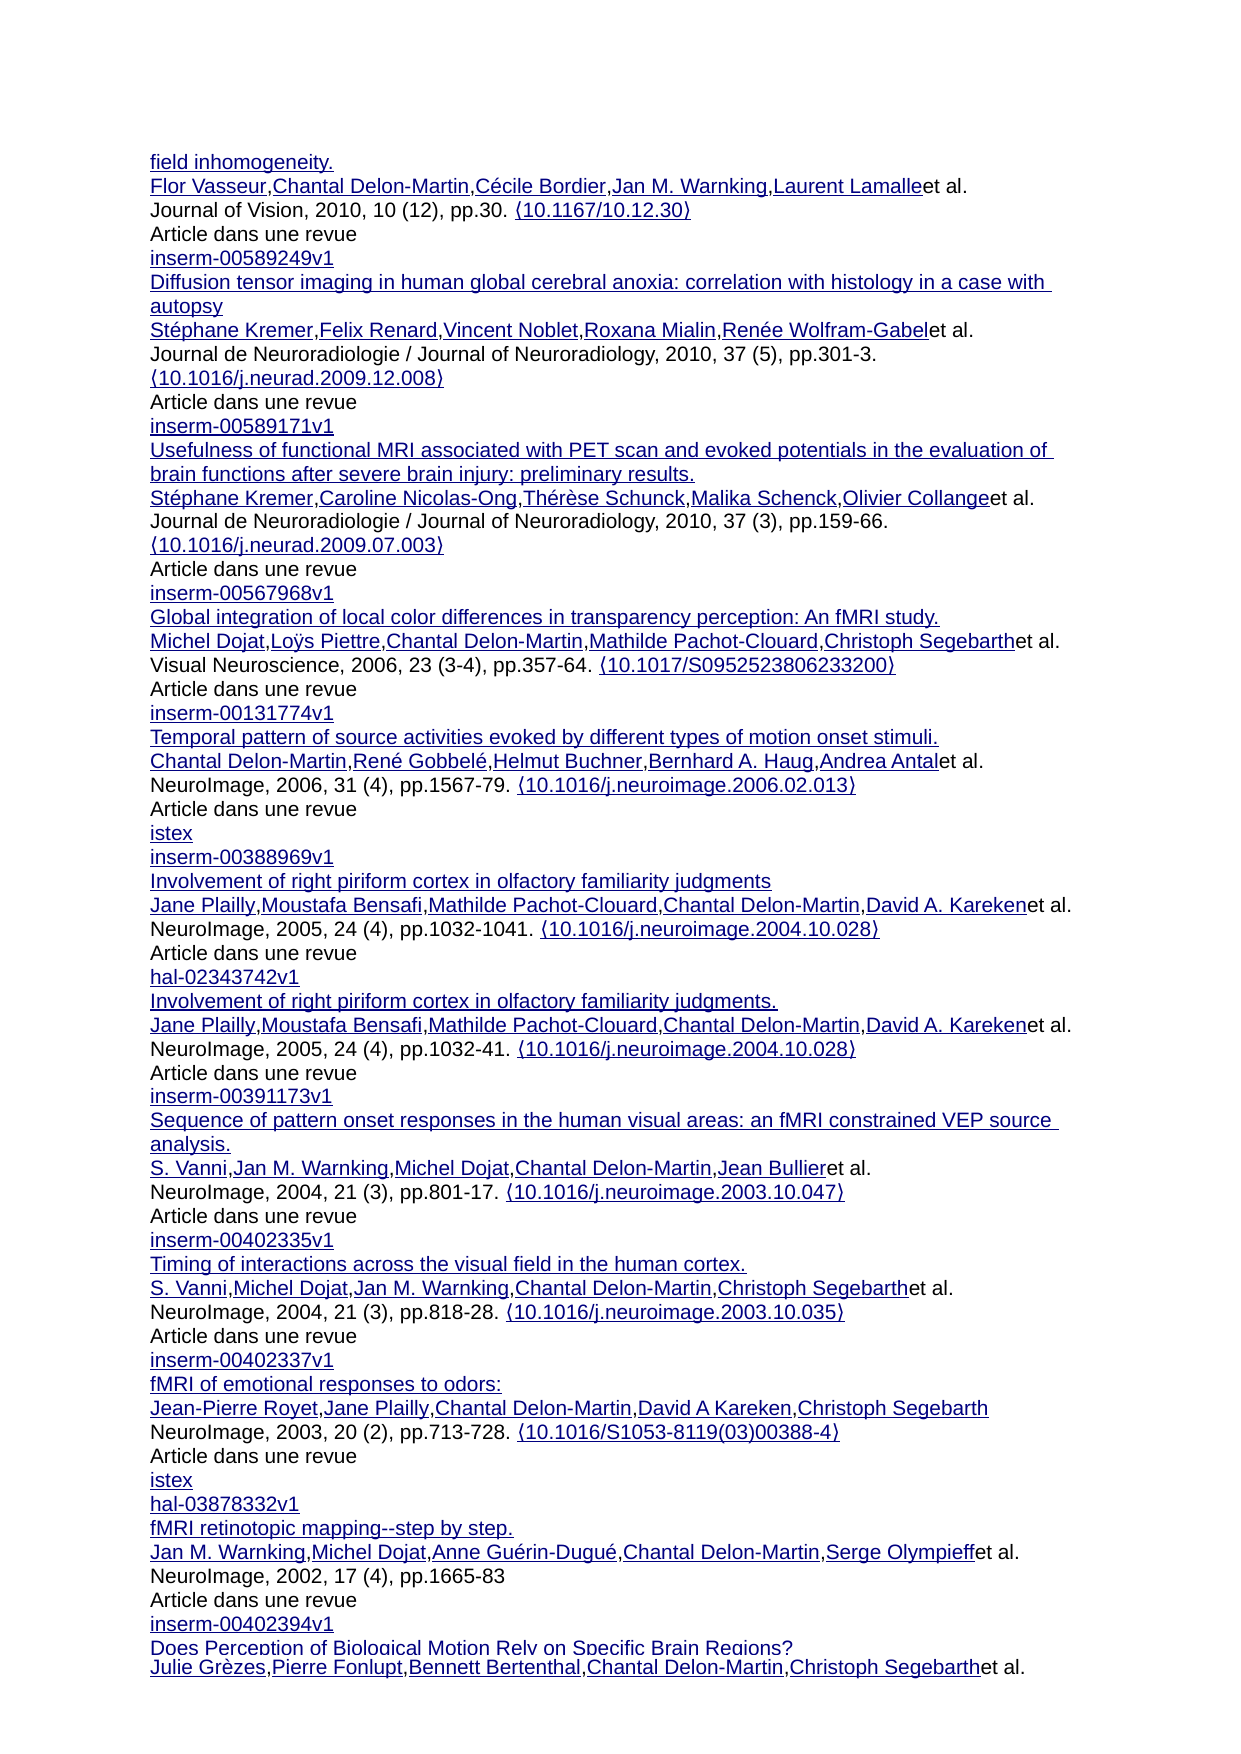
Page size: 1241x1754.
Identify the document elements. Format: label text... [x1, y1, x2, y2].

table_cell field inhomogeneity. Flor Vasseur,Chantal Delon-Martin,Cécile Bordier,Jan M. Warnking,Laurent Lamalleet al. Journal of Vision, 2010, 10 (12), pp.30. ⟨10.1167/10.12.30⟩ Article dans une revue inserm-00589249v1 [150, 150, 1090, 270]
table_cell Sequence of pattern onset responses in the human visual areas: an fMRI constrained VEP source analysis. S. Vanni,Jan M. Warnking,Michel Dojat,Chantal Delon-Martin,Jean Bullieret al. NeuroImage, 2004, 21 (3), pp.801-17. ⟨10.1016/j.neuroimage.2003.10.047⟩ Article dans une revue inserm-00402335v1 [150, 1108, 1090, 1252]
table_cell fMRI retinotopic mapping--step by step. Jan M. Warnking,Michel Dojat,Anne Guérin-Dugué,Chantal Delon-Martin,Serge Olympieffet al. NeuroImage, 2002, 17 (4), pp.1665-83 Article dans une revue inserm-00402394v1 [150, 1516, 1090, 1635]
table_cell Global integration of local color differences in transparency perception: An fMRI study. Michel Dojat,Loÿs Piettre,Chantal Delon-Martin,Mathilde Pachot-Clouard,Christoph Segebarthet al. Visual Neuroscience, 2006, 23 (3-4), pp.357-64. ⟨10.1017/S0952523806233200⟩ Article dans une revue inserm-00131774v1 [150, 605, 1090, 725]
table_cell Timing of interactions across the visual field in the human cortex. S. Vanni,Michel Dojat,Jan M. Warnking,Chantal Delon-Martin,Christoph Segebarthet al. NeuroImage, 2004, 21 (3), pp.818-28. ⟨10.1016/j.neuroimage.2003.10.035⟩ Article dans une revue inserm-00402337v1 [150, 1252, 1090, 1372]
table_cell Does Perception of Biological Motion Rely on Specific Brain Regions? Julie Grèzes,Pierre Fonlupt,Bennett Bertenthal,Chantal Delon-Martin,Christoph Segebarthet al. [150, 1635, 1090, 1679]
table_cell Involvement of right piriform cortex in olfactory familiarity judgments. Jane Plailly,Moustafa Bensafi,Mathilde Pachot-Clouard,Chantal Delon-Martin,David A. Karekenet al. NeuroImage, 2005, 24 (4), pp.1032-41. ⟨10.1016/j.neuroimage.2004.10.028⟩ Article dans une revue inserm-00391173v1 [150, 989, 1090, 1108]
table_cell Involvement of right piriform cortex in olfactory familiarity judgments Jane Plailly,Moustafa Bensafi,Mathilde Pachot-Clouard,Chantal Delon-Martin,David A. Karekenet al. NeuroImage, 2005, 24 (4), pp.1032-1041. ⟨10.1016/j.neuroimage.2004.10.028⟩ Article dans une revue hal-02343742v1 [150, 869, 1090, 988]
table_cell Temporal pattern of source activities evoked by different types of motion onset stimuli. Chantal Delon-Martin,René Gobbelé,Helmut Buchner,Bernhard A. Haug,Andrea Antalet al. NeuroImage, 2006, 31 (4), pp.1567-79. ⟨10.1016/j.neuroimage.2006.02.013⟩ Article dans une revue istex inserm-00388969v1 [150, 725, 1090, 869]
table_cell Diffusion tensor imaging in human global cerebral anoxia: correlation with histology in a case with autopsy Stéphane Kremer,Felix Renard,Vincent Noblet,Roxana Mialin,Renée Wolfram-Gabelet al. Journal de Neuroradiologie / Journal of Neuroradiology, 2010, 37 (5), pp.301-3. ⟨10.1016/j.neurad.2009.12.008⟩ Article dans une revue inserm-00589171v1 [150, 270, 1090, 437]
table_cell Usefulness of functional MRI associated with PET scan and evoked potentials in the evaluation of brain functions after severe brain injury: preliminary results. Stéphane Kremer,Caroline Nicolas-Ong,Thérèse Schunck,Malika Schenck,Olivier Collangeet al. Journal de Neuroradiologie / Journal of Neuroradiology, 2010, 37 (3), pp.159-66. ⟨10.1016/j.neurad.2009.07.003⟩ Article dans une revue inserm-00567968v1 [150, 438, 1090, 605]
table_cell fMRI of emotional responses to odors: Jean-Pierre Royet,Jane Plailly,Chantal Delon-Martin,David A Kareken,Christoph Segebarth NeuroImage, 2003, 20 (2), pp.713-728. ⟨10.1016/S1053-8119(03)00388-4⟩ Article dans une revue istex hal-03878332v1 [150, 1372, 1090, 1516]
